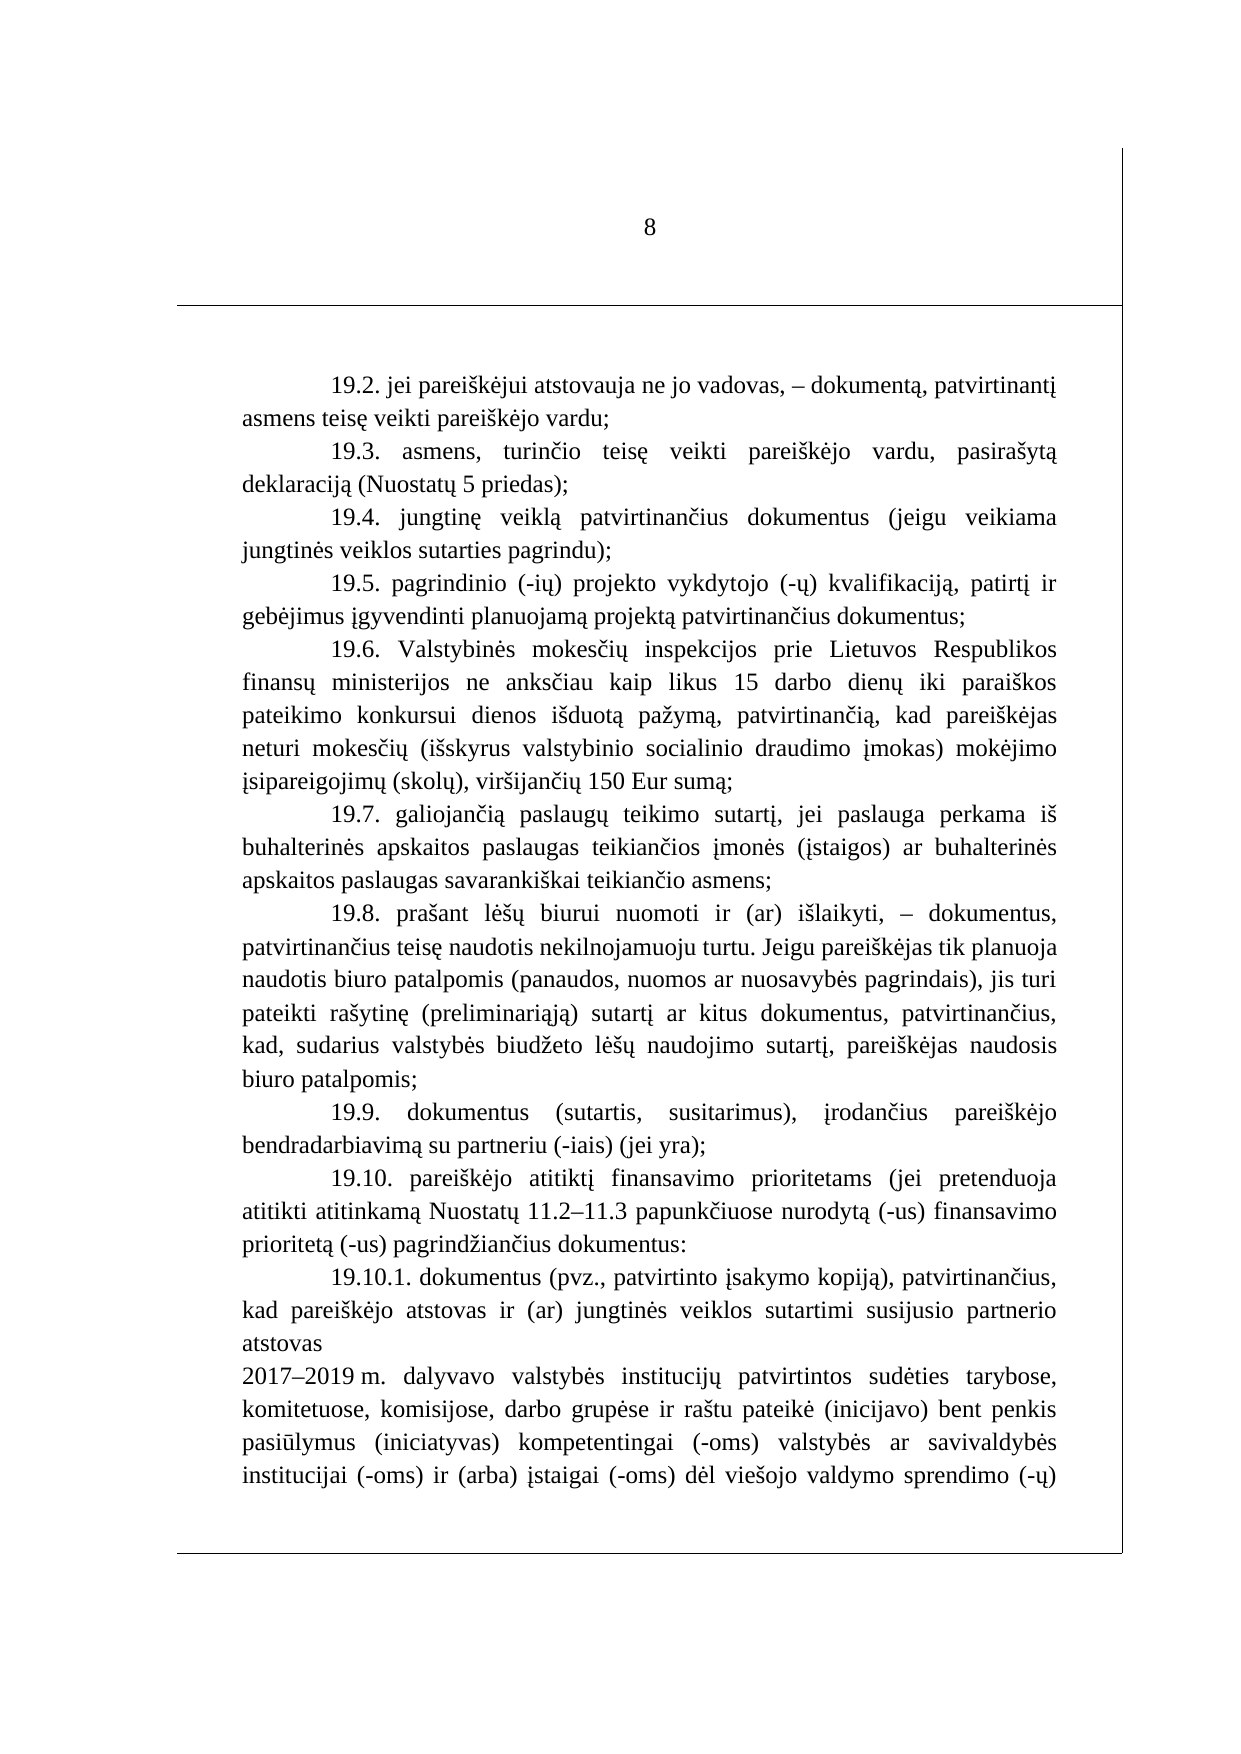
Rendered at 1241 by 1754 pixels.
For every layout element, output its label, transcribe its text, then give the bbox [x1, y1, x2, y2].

text 19.8. prašant lėšų biurui nuomoti ir (ar) išlaikyti, – dokumentus, patvirtinančius teisę naudotis nekilnojamuoju turtu. Jeigu pareiškėjas tik planuoja naudotis biuro patalpomis (panaudos, nuomos ar nuosavybės pagrindais), jis turi pateikti rašytinę (preliminariąją) sutartį ar kitus dokumentus, patvirtinančius, kad, sudarius valstybės biudžeto lėšų naudojimo sutartį, pareiškėjas naudosis biuro patalpomis; [177, 834, 1122, 1032]
text 19.5. pagrindinio (-ių) projekto vykdytojo (-ų) kvalifikaciją, patirtį ir gebėjimus įgyvendinti planuojamą projektą patvirtinančius dokumentus; [177, 504, 1122, 570]
text 19.10.1. dokumentus (pvz., patvirtinto įsakymo kopiją), patvirtinančius, kad pareiškėjo atstovas ir (ar) jungtinės veiklos sutartimi susijusio partnerio atstovas 2017–2019 m. dalyvavo valstybės institucijų patvirtintos sudėties tarybose, komitetuose, komisijose, darbo grupėse ir raštu pateikė (inicijavo) bent penkis pasiūlymus (iniciatyvas) kompetentingai (-oms) valstybės ar savivaldybės institucijai (-oms) ir (arba) įstaigai (-oms) dėl viešojo valdymo sprendimo (-ų) (jei pretenduoja atitikti Nuostatų 11.2 papunktyje nurodytą finansavimo prioritetą); [177, 1197, 1122, 1553]
text 19.10. pareiškėjo atitiktį finansavimo prioritetams (jei pretenduoja atitikti atitinkamą Nuostatų 11.2–11.3 papunkčiuose nurodytą (-us) finansavimo prioritetą (-us) pagrindžiančius dokumentus: [177, 1098, 1122, 1197]
text 19.4. jungtinę veiklą patvirtinančius dokumentus (jeigu veikiama jungtinės veiklos sutarties pagrindu); [177, 438, 1122, 504]
text 19.2. jei pareiškėjui atstovauja ne jo vadovas, – dokumentą, patvirtinantį asmens teisę veikti pareiškėjo vardu; [177, 306, 1122, 372]
text 19.3. asmens, turinčio teisę veikti pareiškėjo vardu, pasirašytą deklaraciją (Nuostatų 5 priedas); [177, 372, 1122, 438]
text 19.7. galiojančią paslaugų teikimo sutartį, jei paslauga perkama iš buhalterinės apskaitos paslaugas teikiančios įmonės (įstaigos) ar buhalterinės apskaitos paslaugas savarankiškai teikiančio asmens; [177, 735, 1122, 834]
text 19.9. dokumentus (sutartis, susitarimus), įrodančius pareiškėjo bendradarbiavimą su partneriu (-iais) (jei yra); [177, 1032, 1122, 1098]
text 19.6. Valstybinės mokesčių inspekcijos prie Lietuvos Respublikos finansų ministerijos ne anksčiau kaip likus 15 darbo dienų iki paraiškos pateikimo konkursui dienos išduotą pažymą, patvirtinančią, kad pareiškėjas neturi mokesčių (išskyrus valstybinio socialinio draudimo įmokas) mokėjimo įsipareigojimų (skolų), viršijančių 150 Eur sumą; [177, 570, 1122, 735]
